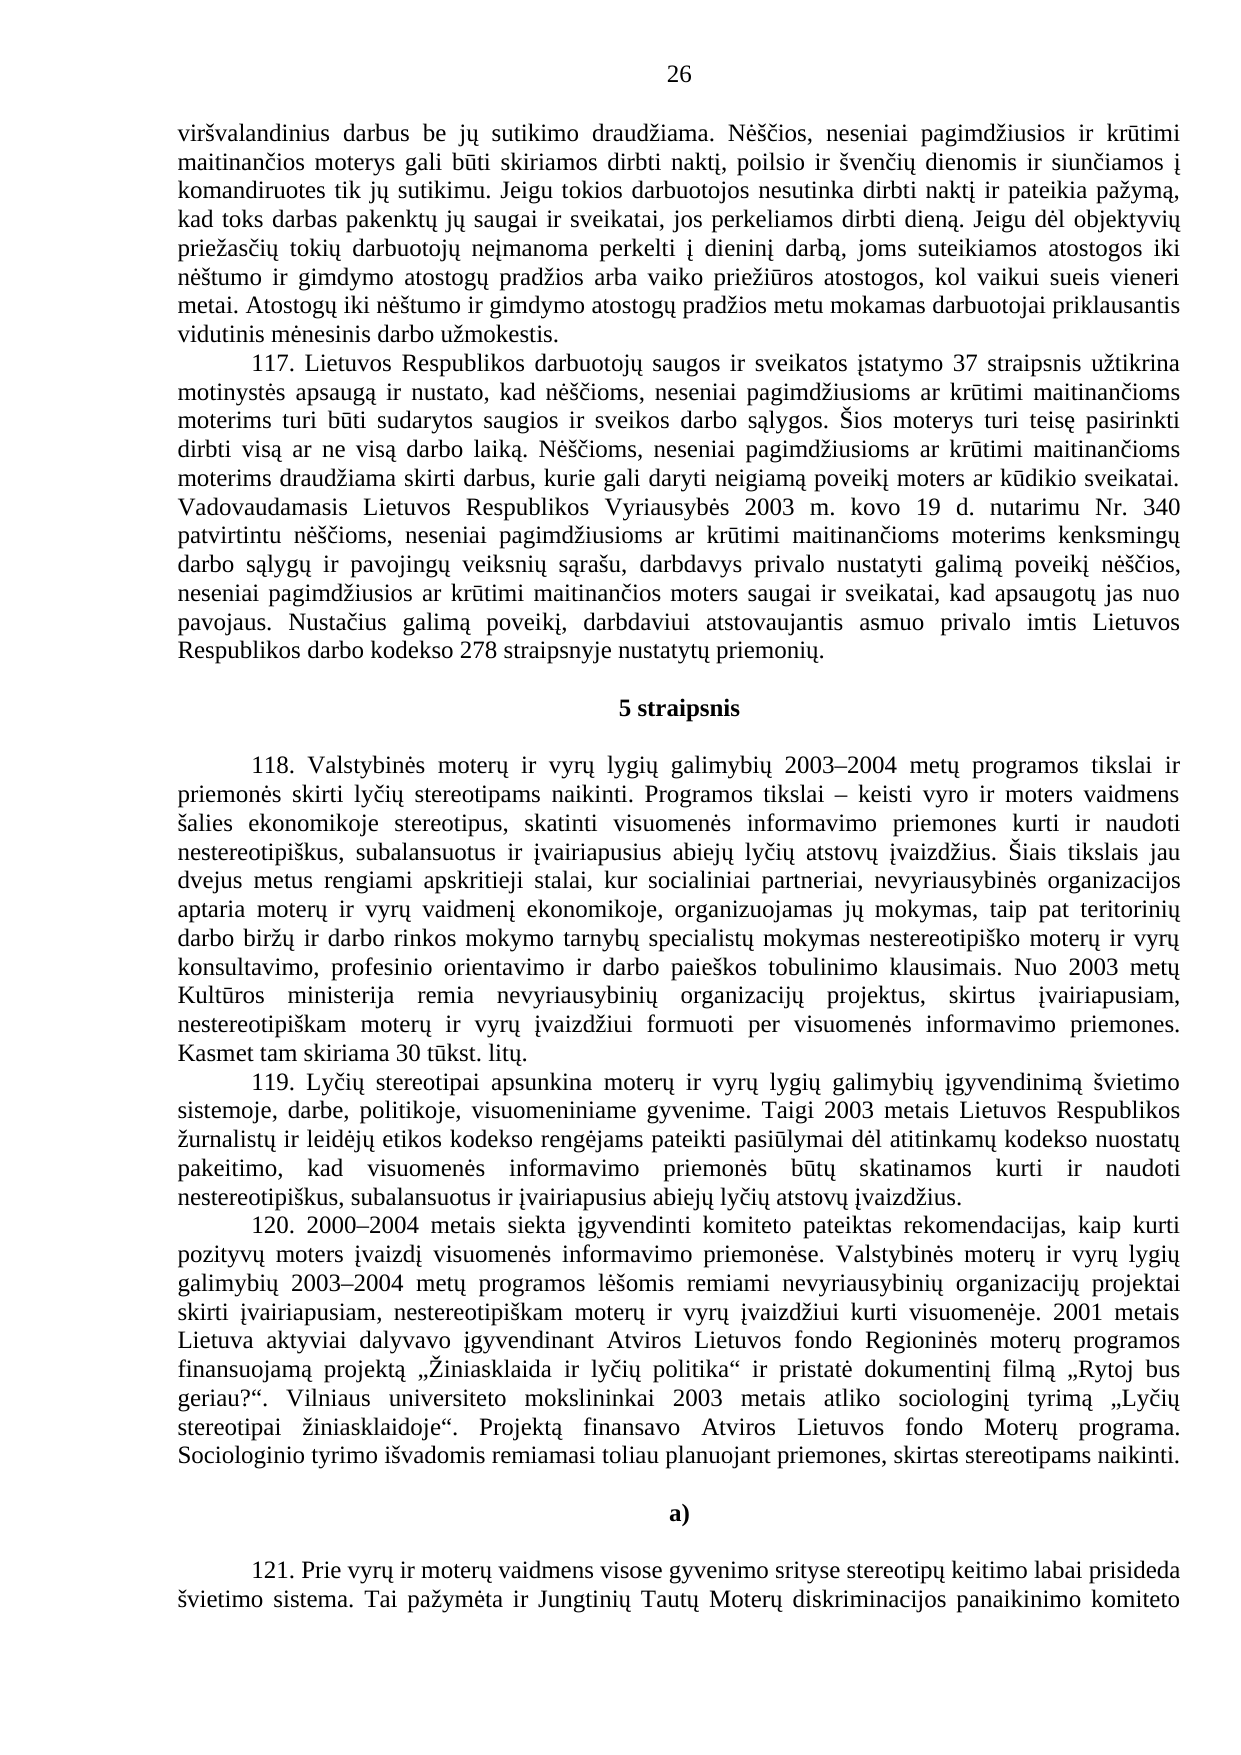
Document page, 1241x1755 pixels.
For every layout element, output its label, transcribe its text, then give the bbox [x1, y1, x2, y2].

text viršvalandinius darbus be jų sutikimo draudžiama. Nėščios, neseniai pagimdžiusios ir krūtimi maitinančios moterys gali būti skiriamos dirbti naktį, poilsio ir švenčių dienomis ir siunčiamos į komandiruotes tik jų sutikimu. Jeigu tokios darbuotojos nesutinka dirbti naktį ir pateikia pažymą, kad toks darbas pakenktų jų saugai ir sveikatai, jos perkeliamos dirbti dieną. Jeigu dėl objektyvių priežasčių tokių darbuotojų neįmanoma perkelti į dieninį darbą, joms suteikiamos atostogos iki nėštumo ir gimdymo atostogų pradžios arba vaiko priežiūros atostogos, kol vaikui sueis vieneri metai. Atostogų iki nėštumo ir gimdymo atostogų pradžios metu mokamas darbuotojai priklausantis vidutinis mėnesinis darbo užmokestis. [177, 118, 1181, 348]
text a) [177, 1498, 1181, 1527]
text 117. Lietuvos Respublikos darbuotojų saugos ir sveikatos įstatymo 37 straipsnis užtikrina motinystės apsaugą ir nustato, kad nėščioms, neseniai pagimdžiusioms ar krūtimi maitinančioms moterims turi būti sudarytos saugios ir sveikos darbo sąlygos. Šios moterys turi teisę pasirinkti dirbti visą ar ne visą darbo laiką. Nėščioms, neseniai pagimdžiusioms ar krūtimi maitinančioms moterims draudžiama skirti darbus, kurie gali daryti neigiamą poveikį moters ar kūdikio sveikatai. Vadovaudamasis Lietuvos Respublikos Vyriausybės 2003 m. kovo 19 d. nutarimu Nr. 340 patvirtintu nėščioms, neseniai pagimdžiusioms ar krūtimi maitinančioms moterims kenksmingų darbo sąlygų ir pavojingų veiksnių sąrašu, darbdavys privalo nustatyti galimą poveikį nėščios, neseniai pagimdžiusios ar krūtimi maitinančios moters saugai ir sveikatai, kad apsaugotų jas nuo pavojaus. Nustačius galimą poveikį, darbdaviui atstovaujantis asmuo privalo imtis Lietuvos Respublikos darbo kodekso 278 straipsnyje nustatytų priemonių. [177, 348, 1181, 664]
text 5 straipsnis [177, 693, 1181, 722]
text 120. 2000–2004 metais siekta įgyvendinti komiteto pateiktas rekomendacijas, kaip kurti pozityvų moters įvaizdį visuomenės informavimo priemonėse. Valstybinės moterų ir vyrų lygių galimybių 2003–2004 metų programos lėšomis remiami nevyriausybinių organizacijų projektai skirti įvairiapusiam, nestereotipiškam moterų ir vyrų įvaizdžiui kurti visuomenėje. 2001 metais Lietuva aktyviai dalyvavo įgyvendinant Atviros Lietuvos fondo Regioninės moterų programos finansuojamą projektą „Žiniasklaida ir lyčių politika“ ir pristatė dokumentinį filmą „Rytoj bus geriau?“. Vilniaus universiteto mokslininkai 2003 metais atliko sociologinį tyrimą „Lyčių stereotipai žiniasklaidoje“. Projektą finansavo Atviros Lietuvos fondo Moterų programa. Sociologinio tyrimo išvadomis remiamasi toliau planuojant priemones, skirtas stereotipams naikinti. [177, 1211, 1181, 1469]
text 121. Prie vyrų ir moterų vaidmens visose gyvenimo srityse stereotipų keitimo labai prisideda švietimo sistema. Tai pažymėta ir Jungtinių Tautų Moterų diskriminacijos panaikinimo komiteto [177, 1556, 1181, 1613]
text 118. Valstybinės moterų ir vyrų lygių galimybių 2003–2004 metų programos tikslai ir priemonės skirti lyčių stereotipams naikinti. Programos tikslai – keisti vyro ir moters vaidmens šalies ekonomikoje stereotipus, skatinti visuomenės informavimo priemones kurti ir naudoti nestereotipiškus, subalansuotus ir įvairiapusius abiejų lyčių atstovų įvaizdžius. Šiais tikslais jau dvejus metus rengiami apskritieji stalai, kur socialiniai partneriai, nevyriausybinės organizacijos aptaria moterų ir vyrų vaidmenį ekonomikoje, organizuojamas jų mokymas, taip pat teritorinių darbo biržų ir darbo rinkos mokymo tarnybų specialistų mokymas nestereotipiško moterų ir vyrų konsultavimo, profesinio orientavimo ir darbo paieškos tobulinimo klausimais. Nuo 2003 metų Kultūros ministerija remia nevyriausybinių organizacijų projektus, skirtus įvairiapusiam, nestereotipiškam moterų ir vyrų įvaizdžiui formuoti per visuomenės informavimo priemones. Kasmet tam skiriama 30 tūkst. litų. [177, 751, 1181, 1067]
text 119. Lyčių stereotipai apsunkina moterų ir vyrų lygių galimybių įgyvendinimą švietimo sistemoje, darbe, politikoje, visuomeniniame gyvenime. Taigi 2003 metais Lietuvos Respublikos žurnalistų ir leidėjų etikos kodekso rengėjams pateikti pasiūlymai dėl atitinkamų kodekso nuostatų pakeitimo, kad visuomenės informavimo priemonės būtų skatinamos kurti ir naudoti nestereotipiškus, subalansuotus ir įvairiapusius abiejų lyčių atstovų įvaizdžius. [177, 1067, 1181, 1211]
